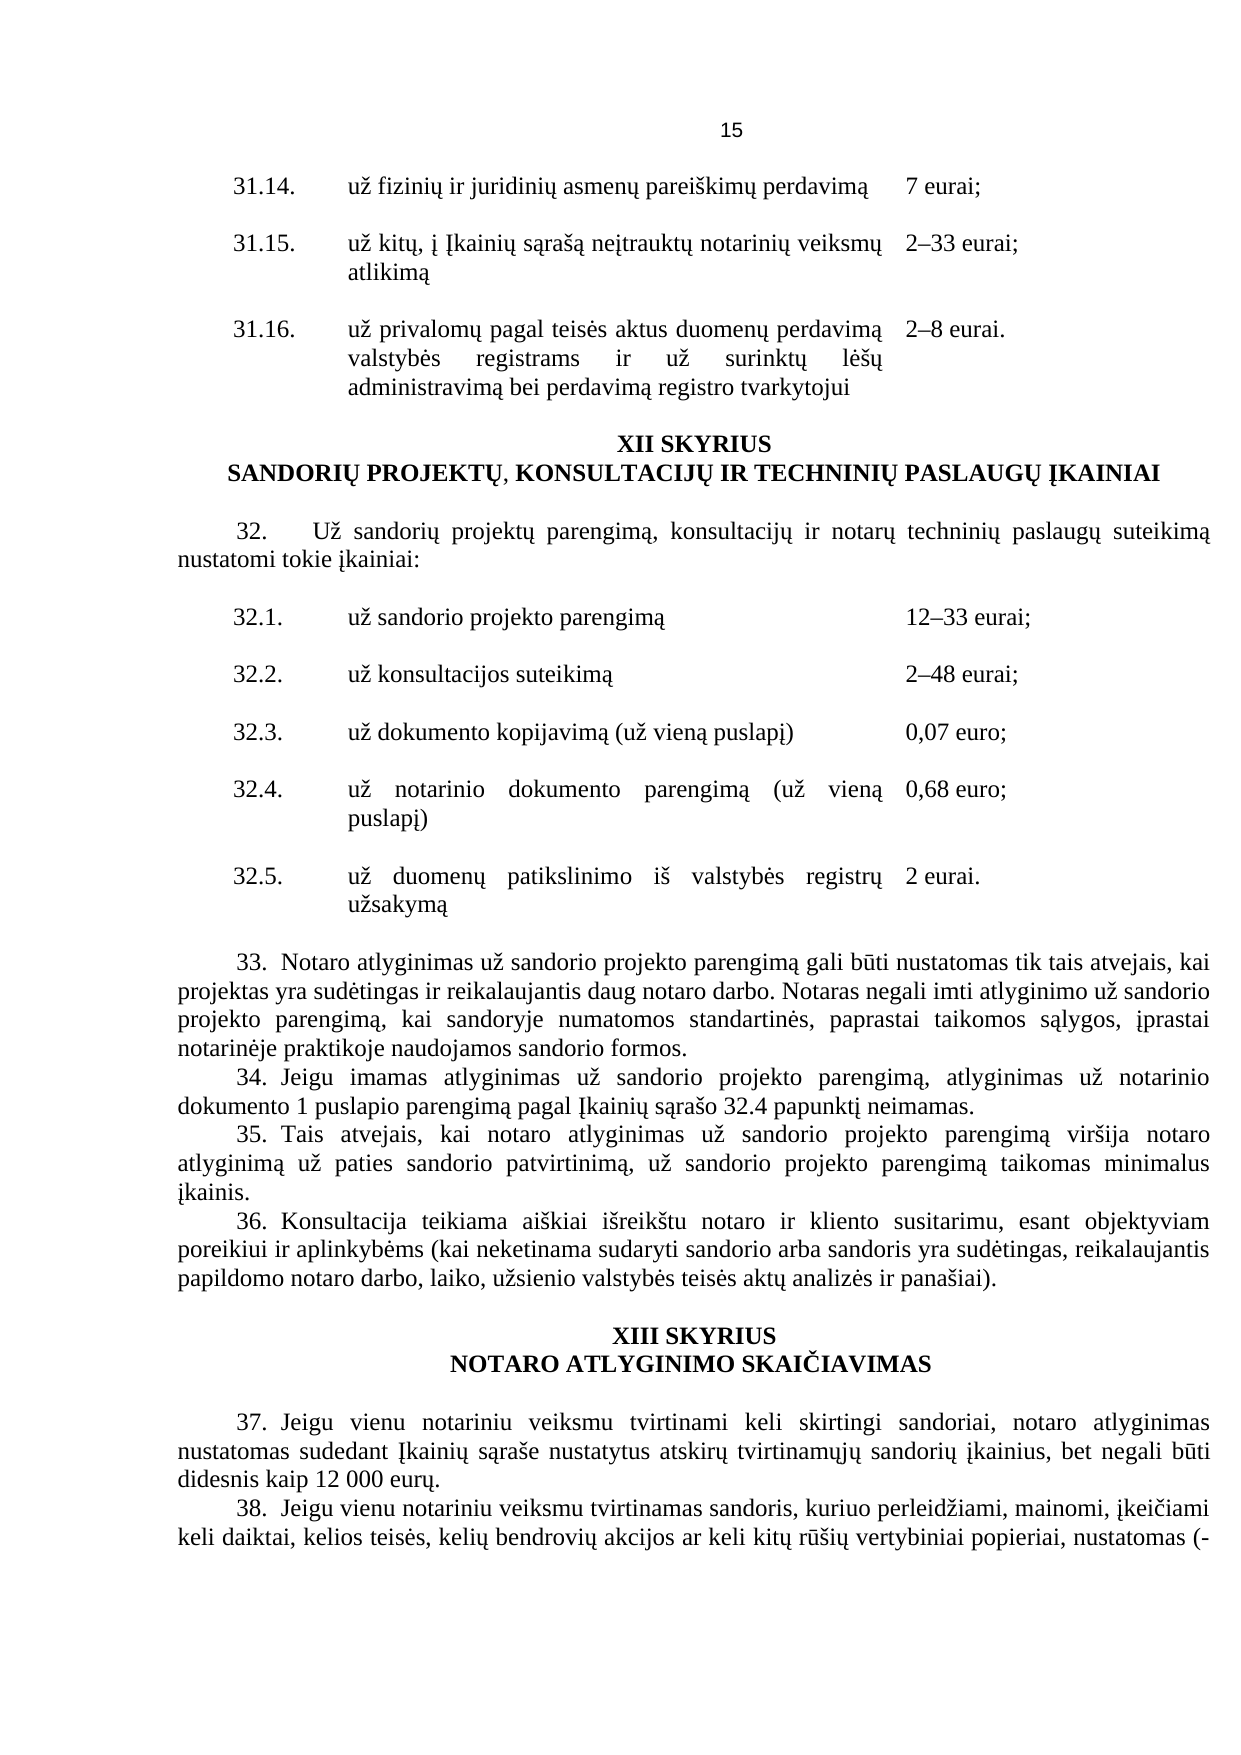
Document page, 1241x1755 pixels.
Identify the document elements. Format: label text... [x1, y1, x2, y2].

table_cell 32.5. [222, 861, 336, 918]
table_cell už dokumento kopijavimą (už vieną puslapį) [336, 717, 894, 774]
table_cell už kitų, į Įkainių sąrašą neįtrauktų notarinių veiksmų atlikimą [336, 228, 894, 314]
table_cell už fizinių ir juridinių asmenų pareiškimų perdavimą [336, 171, 894, 228]
table_cell 7 eurai; [894, 171, 1172, 228]
table_cell 2–8 eurai. [894, 315, 1172, 401]
table_cell už konsultacijos suteikimą [336, 660, 894, 717]
text XIII SKYRIUS [177, 1321, 1211, 1349]
table_header už sandorio projekto parengimą [336, 602, 894, 659]
table_header 12–33 eurai; [894, 602, 1172, 659]
table_cell 32.3. [222, 717, 336, 774]
table_cell 2–48 eurai; [894, 660, 1172, 717]
table_cell už notarinio dokumento parengimą (už vieną puslapį) [336, 775, 894, 861]
text 37. Jeigu vienu notariniu veiksmu tvirtinami keli skirtingi sandoriai, notaro atlyginimas nustatomas sudedant Įkainių sąraše nustatytus atskirų tvirtinamųjų sandorių įkainius, bet negali būti didesnis kaip 12 000 eurų. [177, 1407, 1211, 1493]
table_cell 31.15. [222, 228, 336, 314]
table_cell už duomenų patikslinimo iš valstybės registrų užsakymą [336, 861, 894, 918]
table_cell 31.14. [222, 171, 336, 228]
text NOTARO ATLYGINIMO SKAIČIAVIMAS [177, 1349, 1211, 1378]
table_cell už privalomų pagal teisės aktus duomenų perdavimą valstybės registrams ir už surinktų lėšų administravimą bei perdavimą registro tvarkytojui [336, 315, 894, 401]
text 38. Jeigu vienu notariniu veiksmu tvirtinamas sandoris, kuriuo perleidžiami, mainomi, įkeičiami keli daiktai, kelios teisės, kelių bendrovių akcijos ar keli kitų rūšių vertybiniai popieriai, nustatomas (- [177, 1493, 1211, 1551]
text XII SKYRIUS [177, 429, 1211, 458]
text 36. Konsultacija teikiama aiškiai išreikštu notaro ir kliento susitarimu, esant objektyviam poreikiui ir aplinkybėms (kai neketinama sudaryti sandorio arba sandoris yra sudėtingas, reikalaujantis papildomo notaro darbo, laiko, užsienio valstybės teisės aktų analizės ir panašiai). [177, 1206, 1211, 1292]
text 35. Tais atvejais, kai notaro atlyginimas už sandorio projekto parengimą viršija notaro atlyginimą už paties sandorio patvirtinimą, už sandorio projekto parengimą taikomas minimalus įkainis. [177, 1119, 1211, 1206]
table_cell 32.4. [222, 775, 336, 861]
table_header 32.1. [222, 602, 336, 659]
table_cell 0,07 euro; [894, 717, 1172, 774]
text SANDORIŲ PROJEKTŲ, KONSULTACIJŲ IR TECHNINIŲ PASLAUGŲ ĮKAINIAI [177, 458, 1211, 487]
table_cell 0,68 euro; [894, 775, 1172, 861]
table_cell 31.16. [222, 315, 336, 401]
table_cell 2–33 eurai; [894, 228, 1172, 314]
text 34. Jeigu imamas atlyginimas už sandorio projekto parengimą, atlyginimas už notarinio dokumento 1 puslapio parengimą pagal Įkainių sąrašo 32.4 papunktį neimamas. [177, 1062, 1211, 1119]
text 32. Už sandorių projektų parengimą, konsultacijų ir notarų techninių paslaugų suteikimą nustatomi tokie įkainiai: [177, 516, 1211, 573]
table_cell 32.2. [222, 660, 336, 717]
table_cell 2 eurai. [894, 861, 1172, 918]
text 33. Notaro atlyginimas už sandorio projekto parengimą gali būti nustatomas tik tais atvejais, kai projektas yra sudėtingas ir reikalaujantis daug notaro darbo. Notaras negali imti atlyginimo už sandorio projekto parengimą, kai sandoryje numatomos standartinės, paprastai taikomos sąlygos, įprastai notarinėje praktikoje naudojamos sandorio formos. [177, 947, 1211, 1062]
